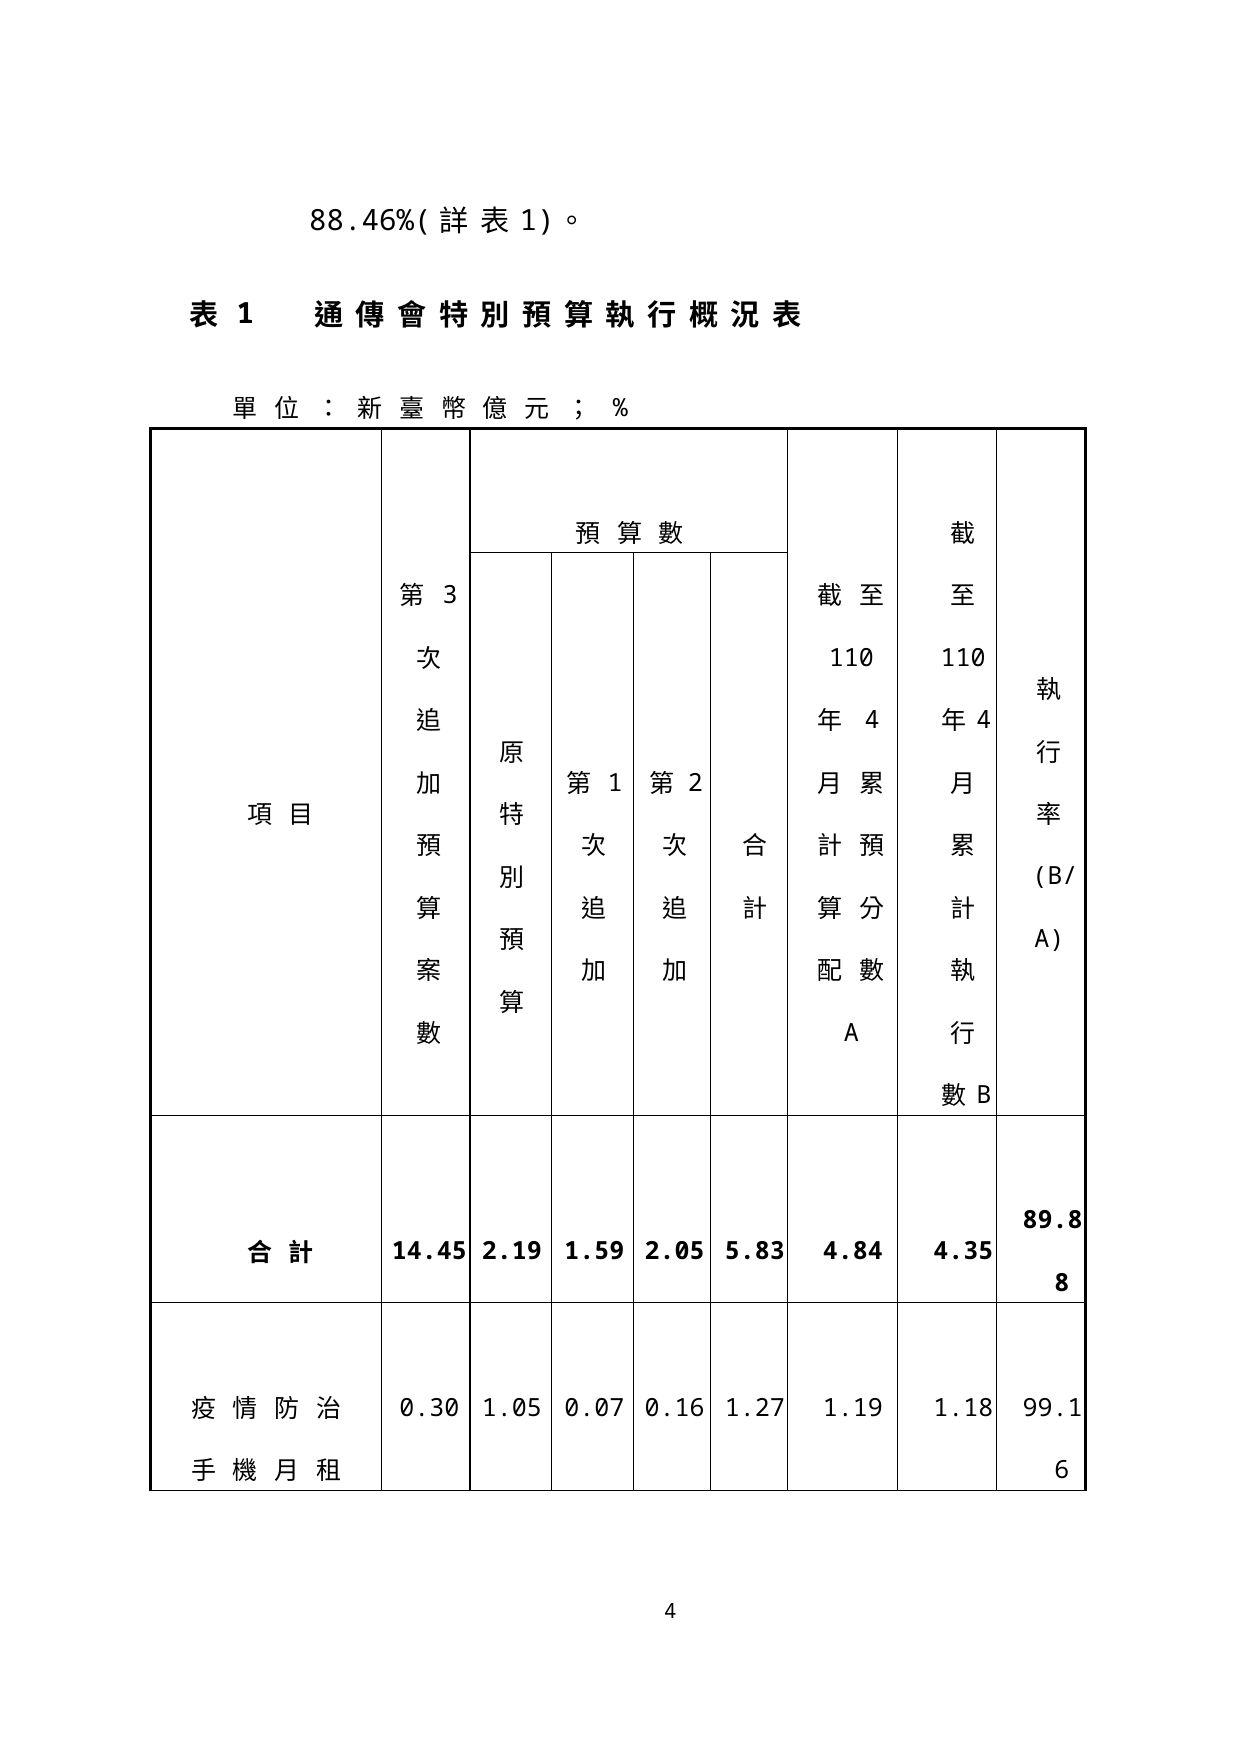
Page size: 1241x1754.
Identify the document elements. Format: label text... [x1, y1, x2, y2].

table_cell 2.05 [634, 1116, 710, 1302]
table_cell 疫情防治手機月租 [152, 1303, 381, 1490]
table_cell 0.16 [634, 1303, 710, 1490]
table_cell 5.83 [711, 1116, 787, 1302]
table_header 執行率(B/A) [997, 430, 1084, 1115]
table_cell 0.07 [552, 1303, 633, 1490]
table_cell 原特別預算 [471, 553, 551, 1115]
text 88.46%(詳表1)。 [271, 177, 1058, 240]
table_cell 89.88 [997, 1116, 1084, 1302]
table_cell 1.18 [898, 1303, 996, 1490]
table_header 截至110年4月累計預算分配數A [788, 430, 897, 1115]
table_header 截至110年4月累計執行數B [898, 430, 996, 1115]
table_cell 1.27 [711, 1303, 787, 1490]
table_cell 14.45 [382, 1116, 469, 1302]
table_cell 第1次追加 [552, 553, 633, 1115]
table_header 預算數 [471, 430, 787, 552]
table_cell 99.16 [997, 1303, 1084, 1490]
table_cell 1.59 [552, 1116, 633, 1302]
table_cell 0.30 [382, 1303, 469, 1490]
table_cell 2.19 [471, 1116, 551, 1302]
table_header 第3次追加預算案數 [382, 430, 469, 1115]
table_cell 4.84 [788, 1116, 897, 1302]
table_header 項目 [152, 430, 381, 1115]
table_cell 4.35 [898, 1116, 996, 1302]
text 表1 通傳會特別預算執行概況表 單位：新臺幣億元；% [149, 240, 1102, 427]
table_cell 1.05 [471, 1303, 551, 1490]
table_cell 合計 [152, 1116, 381, 1302]
table_cell 合計 [711, 553, 787, 1115]
table_cell 1.19 [788, 1303, 897, 1490]
table_cell 第2次追加 [634, 553, 710, 1115]
